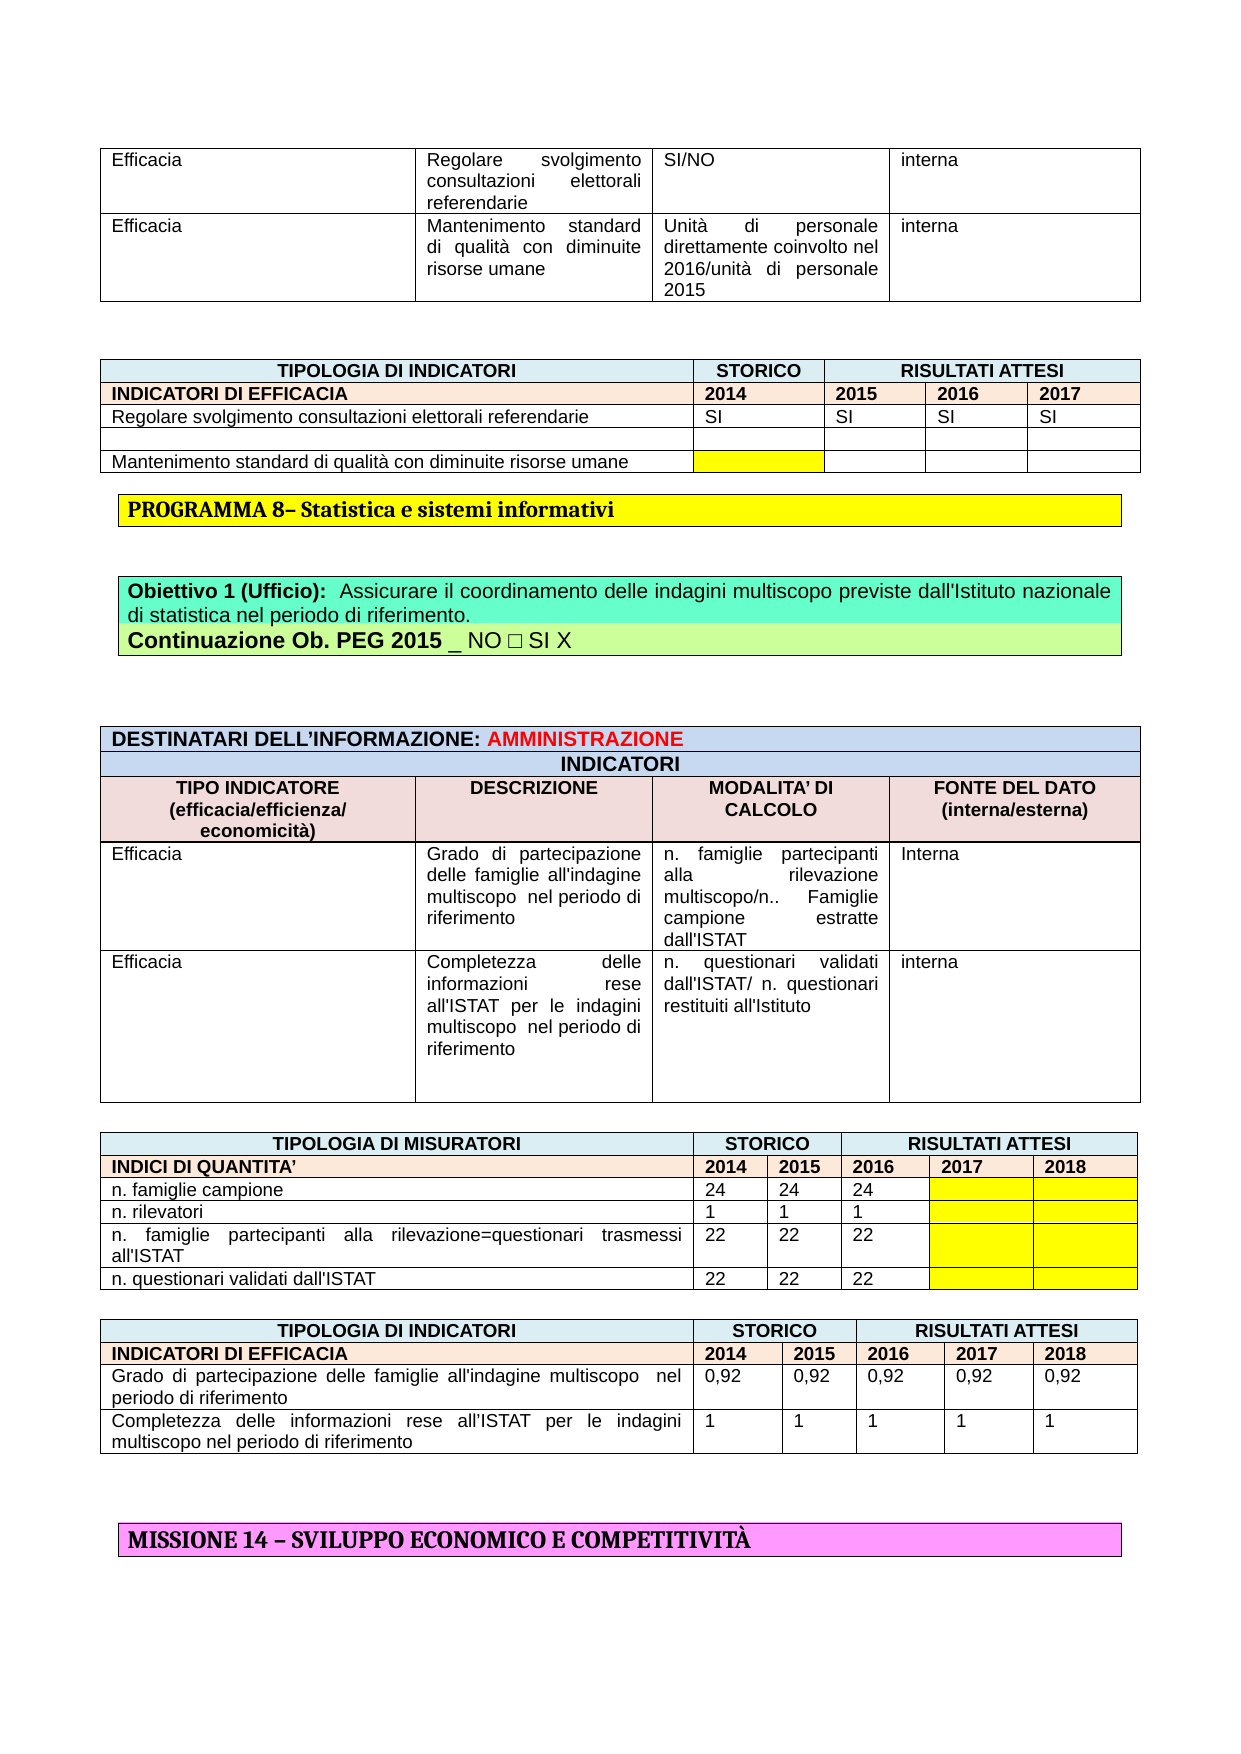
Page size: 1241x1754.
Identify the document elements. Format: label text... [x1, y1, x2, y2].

table_header RISULTATI ATTESI [825, 360, 1140, 382]
table_header STORICO [694, 1320, 856, 1342]
table_cell [101, 428, 693, 449]
table_cell interna [890, 951, 1140, 1102]
table_cell 1 [857, 1410, 944, 1453]
table_cell 2015 [783, 1343, 856, 1364]
table_header DESTINATARI DELL’INFORMAZIONE: AMMINISTRAZIONE [101, 727, 1140, 751]
table_cell FONTE DEL DATO (interna/esterna) [890, 777, 1140, 841]
table_cell 2014 [694, 1156, 767, 1177]
table_cell SI [825, 405, 925, 427]
table_cell [930, 1178, 1033, 1200]
table_cell Interna [890, 843, 1140, 950]
table_cell Completezza delle informazioni rese all'ISTAT per le indagini multiscopo nel periodo di riferimento [416, 951, 652, 1102]
table_cell 2015 [768, 1156, 841, 1177]
table_cell 0,92 [694, 1365, 782, 1408]
table_cell 2018 [1034, 1343, 1137, 1364]
table_cell [1034, 1268, 1137, 1289]
table_cell 2014 [694, 383, 824, 404]
table_cell Efficacia [101, 214, 415, 301]
table_cell 2017 [930, 1156, 1033, 1177]
table_cell INDICATORI DI EFFICACIA [101, 383, 693, 404]
table_cell [926, 451, 1027, 472]
table_cell n. famiglie campione [101, 1178, 693, 1200]
table_cell 24 [768, 1178, 841, 1200]
table_cell INDICATORI DI EFFICACIA [101, 1343, 693, 1364]
table_cell Efficacia [101, 843, 415, 950]
table_cell 1 [694, 1201, 767, 1222]
table_cell 1 [783, 1410, 856, 1453]
table_cell n. famiglie partecipanti alla rilevazione=questionari trasmessi all'ISTAT [101, 1224, 693, 1267]
table_header TIPOLOGIA DI INDICATORI [101, 1320, 693, 1342]
table_header RISULTATI ATTESI [842, 1133, 1137, 1155]
table_cell [1034, 1224, 1137, 1267]
table_cell SI/NO [653, 149, 889, 213]
table_cell 0,92 [857, 1365, 944, 1408]
table_cell n. rilevatori [101, 1201, 693, 1222]
table_cell TIPO INDICATORE (efficacia/efficienza/economicità) [101, 777, 415, 841]
table_cell interna [890, 149, 1140, 213]
table_cell [825, 428, 925, 449]
table_cell 0,92 [945, 1365, 1033, 1408]
table_cell Regolare svolgimento consultazioni elettorali referendarie [101, 405, 693, 427]
table_cell [1034, 1178, 1137, 1200]
table_cell [1034, 1201, 1137, 1222]
table_cell Grado di partecipazione delle famiglie all'indagine multiscopo nel periodo di riferimento [416, 843, 652, 950]
table_cell Regolare svolgimento consultazioni elettorali referendarie [416, 149, 652, 213]
table_cell INDICI DI QUANTITA’ [101, 1156, 693, 1177]
table_cell [930, 1224, 1033, 1267]
table_cell [1028, 428, 1140, 449]
table_header STORICO [694, 1133, 841, 1155]
table_cell 2017 [1028, 383, 1140, 404]
table_cell 2016 [842, 1156, 929, 1177]
table_cell SI [926, 405, 1027, 427]
table_cell [694, 428, 824, 449]
table_cell [926, 428, 1027, 449]
table_cell 22 [694, 1224, 767, 1267]
table_cell 1 [842, 1201, 929, 1222]
table_cell n. questionari validati dall'ISTAT [101, 1268, 693, 1289]
table_cell n. famiglie partecipanti alla rilevazione multiscopo/n.. Famiglie campione estratte dall'ISTAT [653, 843, 889, 950]
table_cell [825, 451, 925, 472]
table_cell 22 [768, 1224, 841, 1267]
table_cell SI [694, 405, 824, 427]
text PROGRAMMA 8– Statistica e sistemi informativi [119, 495, 1121, 526]
table_cell 2016 [926, 383, 1027, 404]
text Obiettivo 1 (Ufficio): Assicurare il coordinamento delle indagini multiscopo previste dall'Istituto nazionale di statistica nel periodo di riferimento. [119, 577, 1121, 623]
table_cell DESCRIZIONE [416, 777, 652, 841]
table_cell 24 [694, 1178, 767, 1200]
table_cell n. questionari validati dall'ISTAT/ n. questionari restituiti all'Istituto [653, 951, 889, 1102]
table_cell 2017 [945, 1343, 1033, 1364]
table_cell 22 [768, 1268, 841, 1289]
table_cell 1 [945, 1410, 1033, 1453]
table_cell Grado di partecipazione delle famiglie all'indagine multiscopo nel periodo di riferimento [101, 1365, 693, 1408]
table_cell SI [1028, 405, 1140, 427]
text Continuazione Ob. PEG 2015 _ NO □ SI X [119, 623, 1121, 655]
table_cell 24 [842, 1178, 929, 1200]
table_cell 2015 [825, 383, 925, 404]
table_cell 0,92 [783, 1365, 856, 1408]
table_cell 2016 [857, 1343, 944, 1364]
table_cell 1 [1034, 1410, 1137, 1453]
table_cell 0,92 [1034, 1365, 1137, 1408]
table_cell 22 [842, 1268, 929, 1289]
table_cell [930, 1201, 1033, 1222]
table_cell Efficacia [101, 149, 415, 213]
table_header TIPOLOGIA DI MISURATORI [101, 1133, 693, 1155]
table_cell 22 [842, 1224, 929, 1267]
table_cell INDICATORI [101, 752, 1140, 776]
table_cell Efficacia [101, 951, 415, 1102]
table_cell [1028, 451, 1140, 472]
table_cell [694, 451, 824, 472]
table_header TIPOLOGIA DI INDICATORI [101, 360, 693, 382]
table_cell 2018 [1034, 1156, 1137, 1177]
table_cell Completezza delle informazioni rese all’ISTAT per le indagini multiscopo nel periodo di riferimento [101, 1410, 693, 1453]
table_cell Unità di personale direttamente coinvolto nel 2016/unità di personale 2015 [653, 214, 889, 301]
table_header STORICO [694, 360, 824, 382]
table_cell 2014 [694, 1343, 782, 1364]
table_header RISULTATI ATTESI [857, 1320, 1137, 1342]
table_cell Mantenimento standard di qualità con diminuite risorse umane [101, 451, 693, 472]
table_cell MODALITA’ DI CALCOLO [653, 777, 889, 841]
table_cell 22 [694, 1268, 767, 1289]
text MISSIONE 14 – SVILUPPO ECONOMICO E COMPETITIVITÀ [119, 1524, 1121, 1556]
table_cell 1 [768, 1201, 841, 1222]
table_cell 1 [694, 1410, 782, 1453]
table_cell [930, 1268, 1033, 1289]
table_cell Mantenimento standard di qualità con diminuite risorse umane [416, 214, 652, 301]
table_cell interna [890, 214, 1140, 301]
